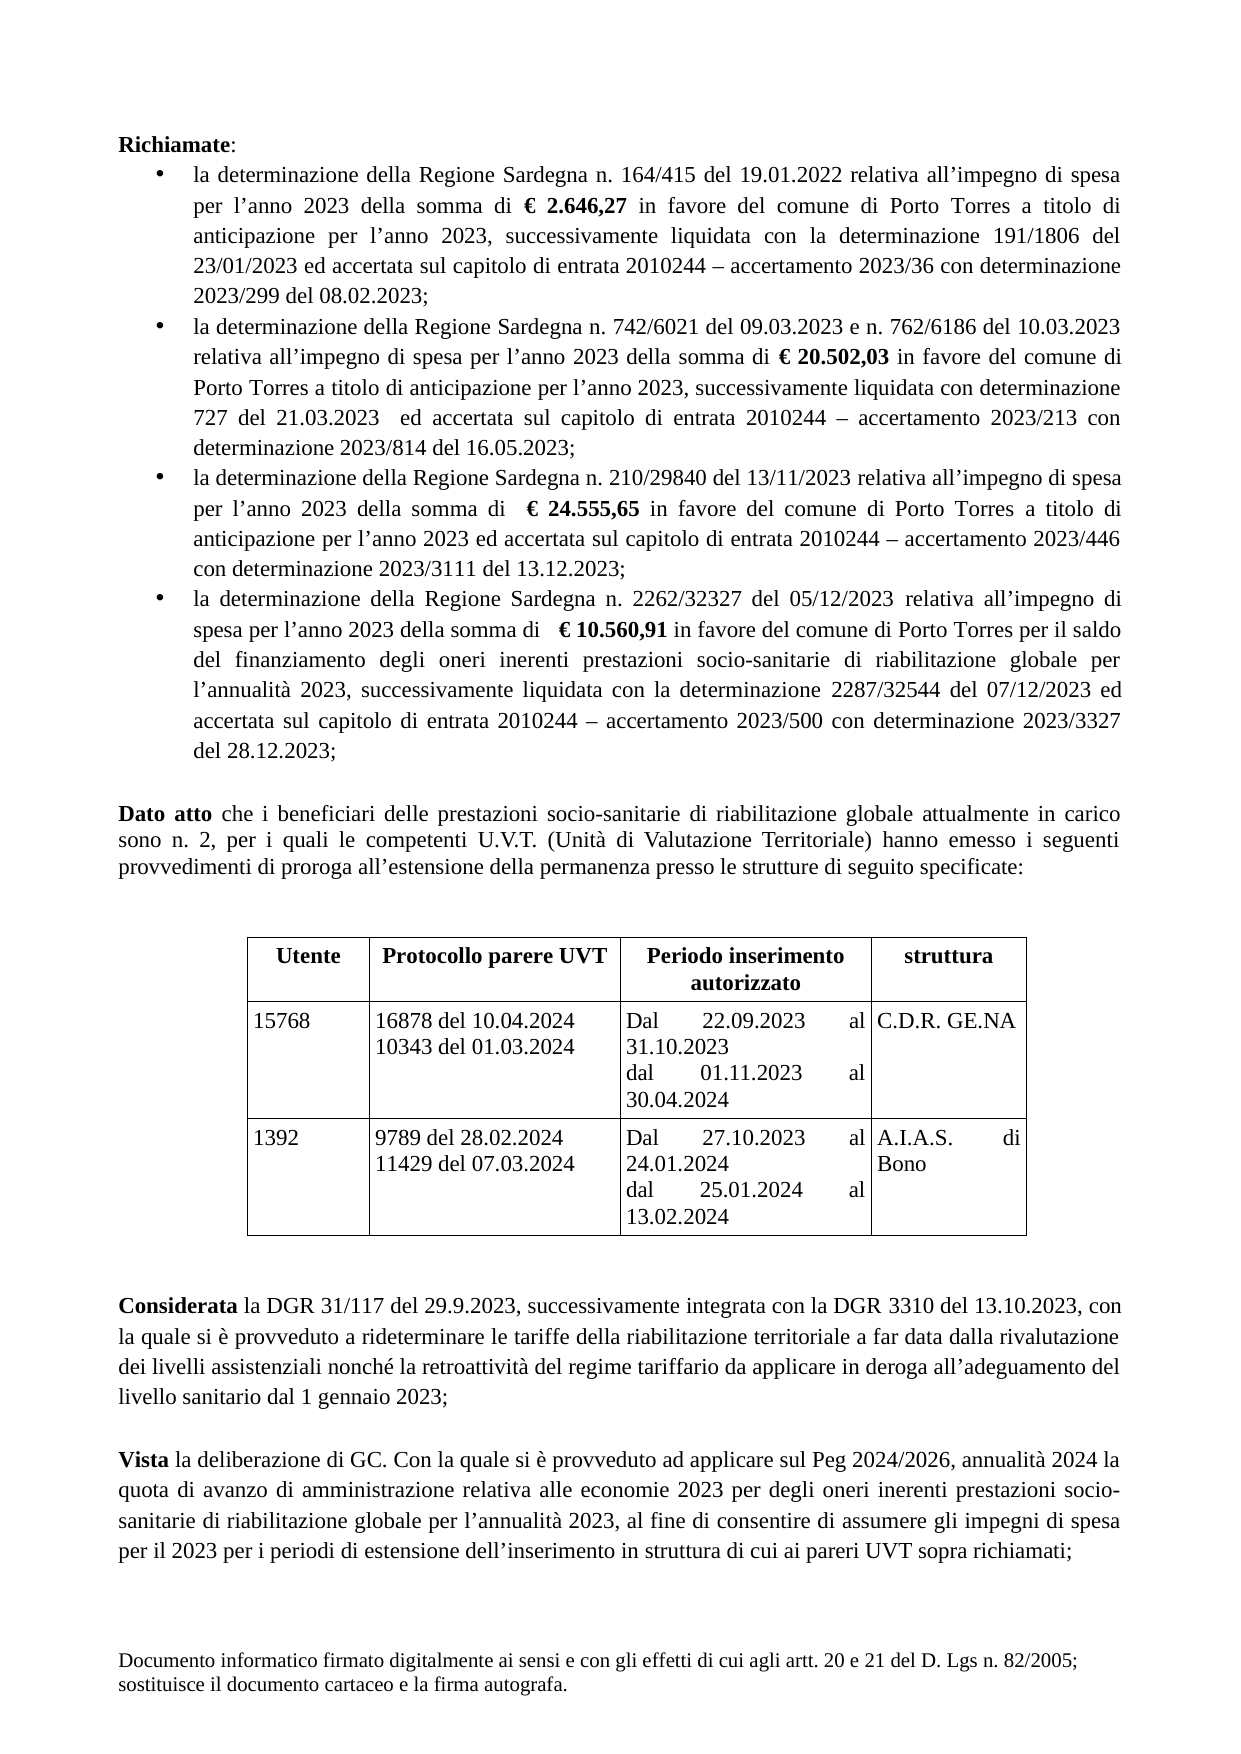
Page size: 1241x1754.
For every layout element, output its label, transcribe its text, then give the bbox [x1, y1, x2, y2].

table_cell A.I.A.S. di Bono [872, 1119, 1026, 1235]
list la determinazione della Regione Sardegna n. 742/6021 del 09.03.2023 e n. 762/6186 del 10.03.2023 relativa all’impegno di spesa per l’anno 2023 della somma di € 20.502,03 in favore del comune di Porto Torres a titolo di anticipazione per l’anno 2023, successivamente liquidata con determinazione 727 del 21.03.2023 ed accertata sul capitolo di entrata 2010244 – accertamento 2023/213 con determinazione 2023/814 del 16.05.2023; [156, 313, 1122, 460]
table_header Protocollo parere UVT [370, 938, 620, 1001]
list la determinazione della Regione Sardegna n. 210/29840 del 13/11/2023 relativa all’impegno di spesa per l’anno 2023 della somma di € 24.555,65 in favore del comune di Porto Torres a titolo di anticipazione per l’anno 2023 ed accertata sul capitolo di entrata 2010244 – accertamento 2023/446 con determinazione 2023/3111 del 13.12.2023; [156, 464, 1122, 582]
text Richiamate: [118, 131, 1122, 157]
table_cell 16878 del 10.04.2024 10343 del 01.03.2024 [370, 1002, 620, 1118]
list la determinazione della Regione Sardegna n. 164/415 del 19.01.2022 relativa all’impegno di spesa per l’anno 2023 della somma di € 2.646,27 in favore del comune di Porto Torres a titolo di anticipazione per l’anno 2023, successivamente liquidata con la determinazione 191/1806 del 23/01/2023 ed accertata sul capitolo di entrata 2010244 – accertamento 2023/36 con determinazione 2023/299 del 08.02.2023; [156, 161, 1122, 309]
table_header struttura [872, 938, 1026, 1001]
table_cell 9789 del 28.02.2024 11429 del 07.03.2024 [370, 1119, 620, 1235]
text Vista la deliberazione di GC. Con la quale si è provveduto ad applicare sul Peg 2024/2026, annualità 2024 la quota di avanzo di amministrazione relativa alle economie 2023 per degli oneri inerenti prestazioni socio-sanitarie di riabilitazione globale per l’annualità 2023, al fine di consentire di assumere gli impegni di spesa per il 2023 per i periodi di estensione dell’inserimento in struttura di cui ai pareri UVT sopra richiamati; [118, 1446, 1122, 1563]
table_cell 15768 [248, 1002, 369, 1118]
text Considerata la DGR 31/117 del 29.9.2023, successivamente integrata con la DGR 3310 del 13.10.2023, con la quale si è provveduto a rideterminare le tariffe della riabilitazione territoriale a far data dalla rivalutazione dei livelli assistenziali nonché la retroattività del regime tariffario da applicare in deroga all’adeguamento del livello sanitario dal 1 gennaio 2023; [118, 1292, 1122, 1409]
table_cell 1392 [248, 1119, 369, 1235]
table_cell Dal 27.10.2023 al 24.01.2024 dal 25.01.2024 al 13.02.2024 [621, 1119, 871, 1235]
table_cell Dal 22.09.2023 al 31.10.2023 dal 01.11.2023 al 30.04.2024 [621, 1002, 871, 1118]
text Dato atto che i beneficiari delle prestazioni socio-sanitarie di riabilitazione globale attualmente in carico sono n. 2, per i quali le competenti U.V.T. (Unità di Valutazione Territoriale) hanno emesso i seguenti provvedimenti di proroga all’estensione della permanenza presso le strutture di seguito specificate: [118, 800, 1122, 879]
table_cell C.D.R. GE.NA [872, 1002, 1026, 1118]
table_header Utente [248, 938, 369, 1001]
table_header Periodo inserimento autorizzato [621, 938, 871, 1001]
list la determinazione della Regione Sardegna n. 2262/32327 del 05/12/2023 relativa all’impegno di spesa per l’anno 2023 della somma di € 10.560,91 in favore del comune di Porto Torres per il saldo del finanziamento degli oneri inerenti prestazioni socio-sanitarie di riabilitazione globale per l’annualità 2023, successivamente liquidata con la determinazione 2287/32544 del 07/12/2023 ed accertata sul capitolo di entrata 2010244 – accertamento 2023/500 con determinazione 2023/3327 del 28.12.2023; [156, 585, 1122, 763]
